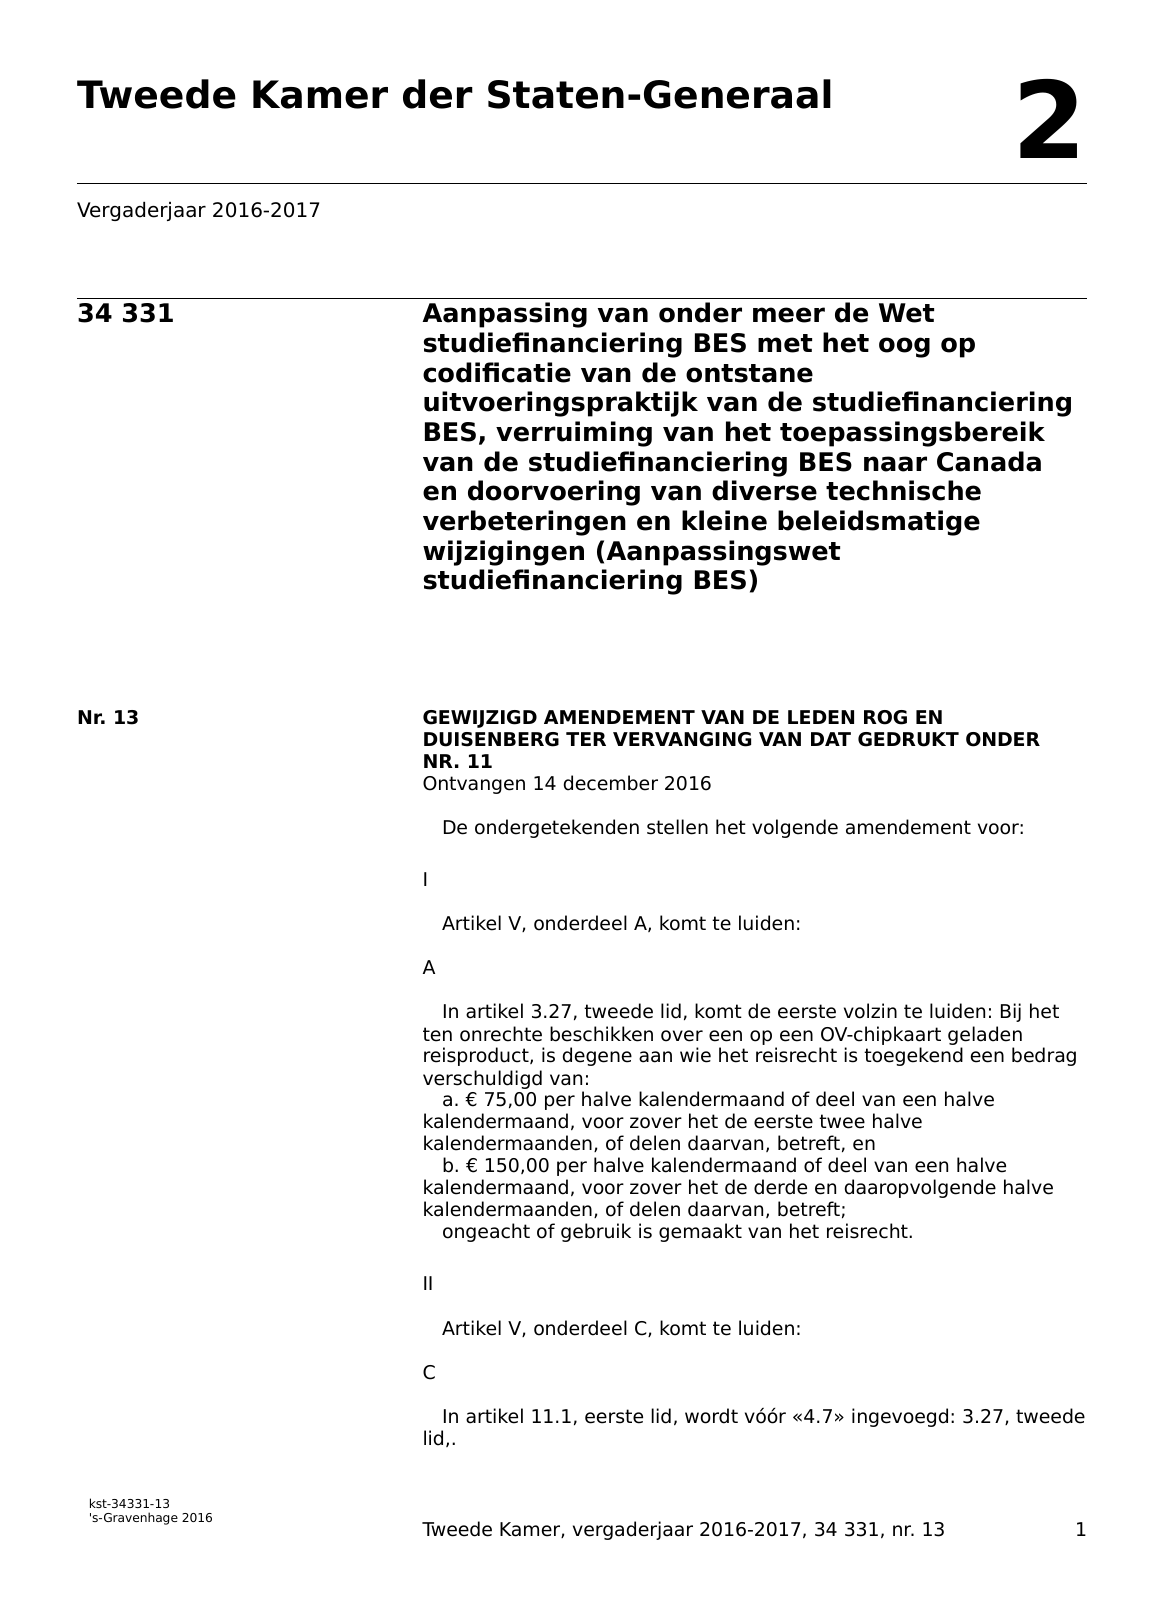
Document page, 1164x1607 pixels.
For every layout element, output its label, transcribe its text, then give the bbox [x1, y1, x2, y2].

text In artikel 3.27, tweede lid, komt de eerste volzin te luiden: Bij het ten onrechte beschikken over een op een OV-chipkaart geladen reisproduct, is degene aan wie het reisrecht is toegekend een bedrag verschuldigd van: [422, 1001, 1087, 1089]
table_header Tweede Kamer der Staten-Generaal [77, 59, 886, 183]
text kst-34331-13 [88, 1497, 323, 1511]
subtitle II [422, 1273, 1087, 1295]
table_cell Vergaderjaar 2016-2017 [77, 184, 1087, 298]
text ongeacht of gebruik is gemaakt van het reisrecht. [422, 1221, 1087, 1243]
subtitle Nr. 13 GEWIJZIGD AMENDEMENT VAN DE LEDEN ROG EN DUISENBERG TER VERVANGING VAN DAT GEDRUKT ONDER NR. 11 [77, 707, 1087, 773]
text De ondergetekenden stellen het volgende amendement voor: [422, 817, 1087, 839]
text A [422, 957, 1087, 979]
text C [422, 1362, 1087, 1383]
text Artikel V, onderdeel C, komt te luiden: [422, 1317, 1087, 1339]
table_header 2 [886, 59, 1087, 183]
text In artikel 11.1, eerste lid, wordt vóór «4.7» ingevoegd: 3.27, tweede lid,. [422, 1406, 1087, 1450]
text b. € 150,00 per halve kalendermaand of deel van een halve kalendermaand, voor zover het de derde en daaropvolgende halve kalendermaanden, of delen daarvan, betreft; [422, 1155, 1087, 1221]
subtitle I [422, 869, 1087, 891]
text Artikel V, onderdeel A, komt te luiden: [422, 913, 1087, 935]
text 's-Gravenhage 2016 [88, 1511, 323, 1525]
subtitle 34 331 Aanpassing van onder meer de Wet studiefinanciering BES met het oog op codificatie van de ontstane uitvoeringspraktijk van de studiefinanciering BES, verruiming van het toepassingsbereik van de studiefinanciering BES naar Canada en doorvoering van diverse technische verbeteringen en kleine beleidsmatige wijzigingen (Aanpassingswet studiefinanciering BES) [77, 299, 1087, 596]
text a. € 75,00 per halve kalendermaand of deel van een halve kalendermaand, voor zover het de eerste twee halve kalendermaanden, of delen daarvan, betreft, en [422, 1089, 1087, 1155]
text Ontvangen 14 december 2016 [422, 773, 1087, 795]
